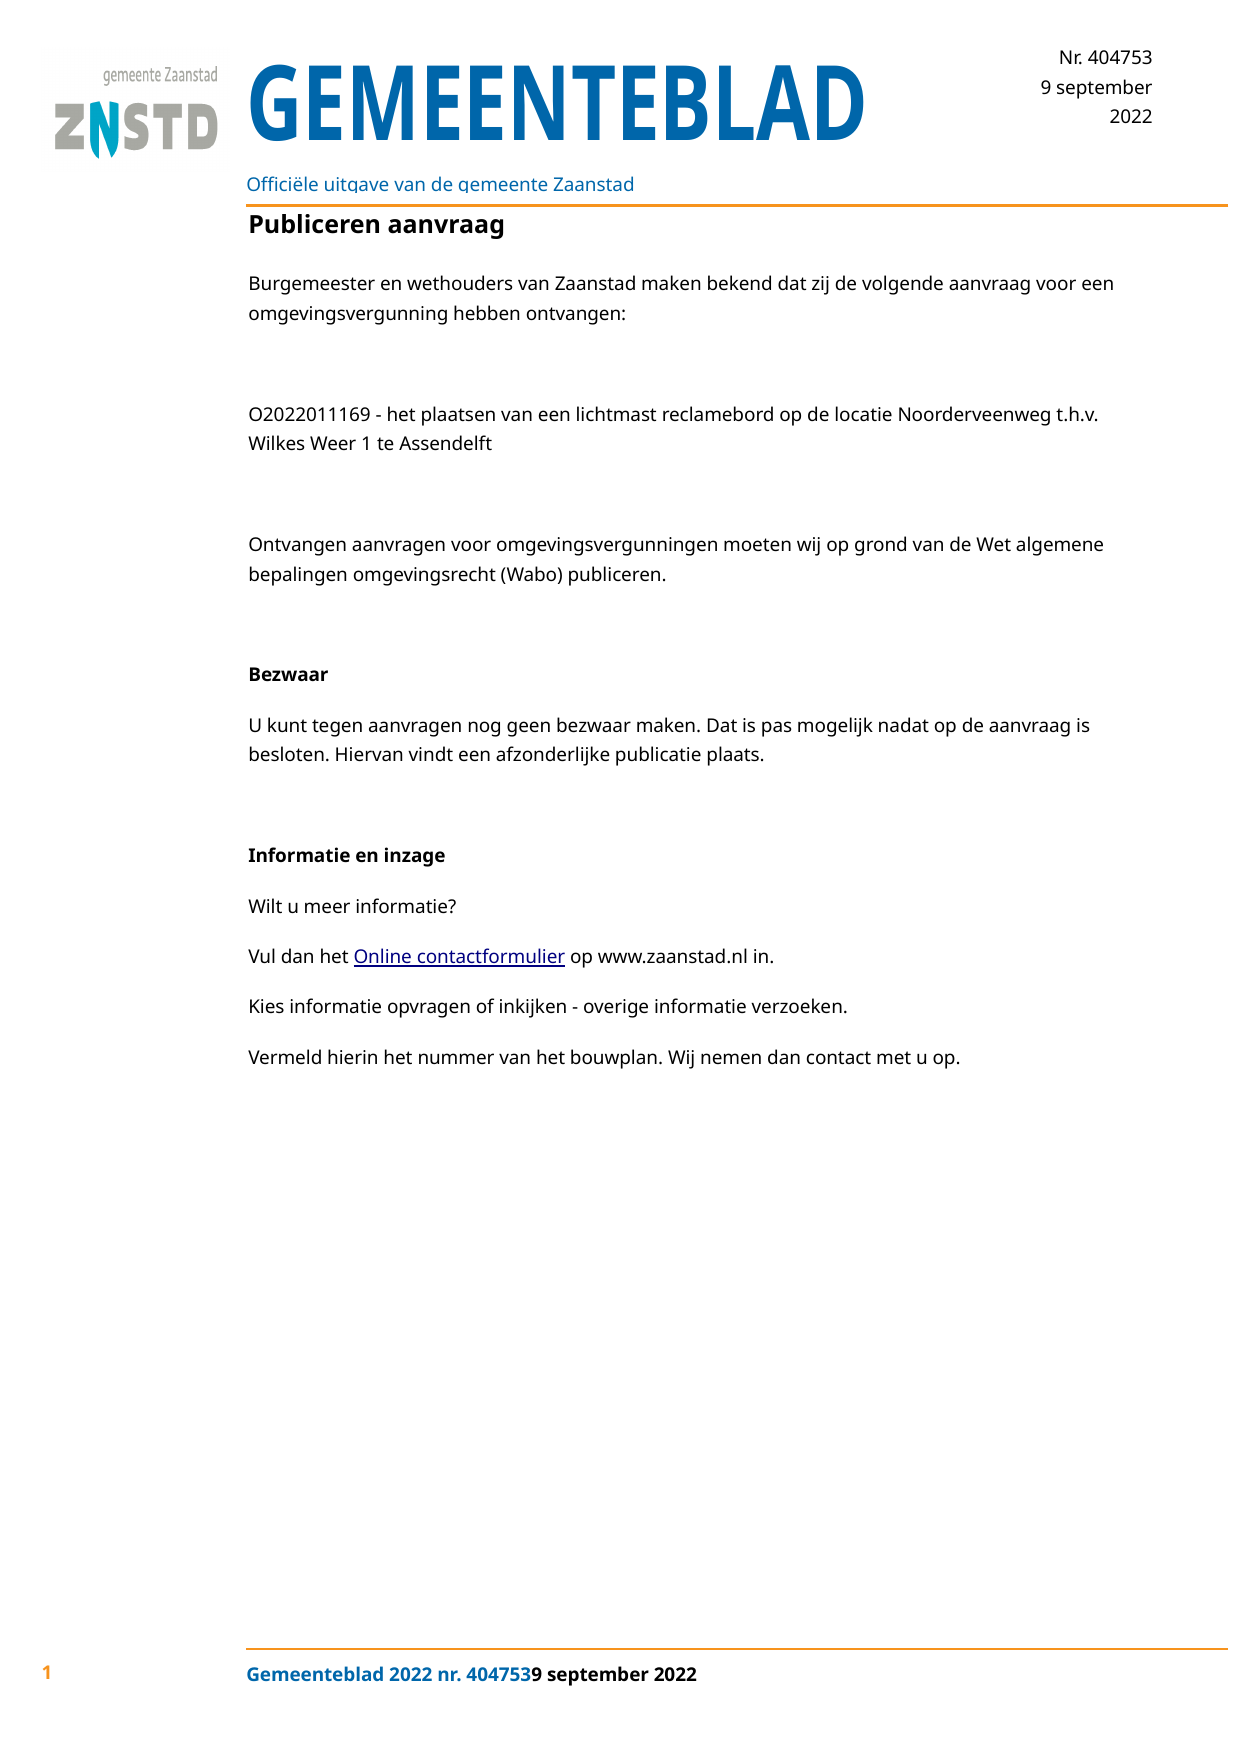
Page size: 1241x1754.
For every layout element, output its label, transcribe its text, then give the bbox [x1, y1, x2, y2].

text Informatie en inzage [248, 842, 1152, 868]
text U kunt tegen aanvragen nog geen bezwaar maken. Dat is pas mogelijk nadat op de aanvraag is besloten. Hiervan vindt een afzonderlijke publicatie plaats. [248, 712, 1152, 767]
text Kies informatie opvragen of inkijken - overige informatie verzoeken. [248, 994, 1152, 1019]
picture [41, 47, 231, 172]
text Publiceren aanvraag [248, 207, 1152, 241]
text O2022011169 - het plaatsen van een lichtmast reclamebord op de locatie Noorderveenweg t.h.v. Wilkes Weer 1 te Assendelft [248, 401, 1152, 456]
text Bezwaar [248, 662, 1152, 687]
text Ontvangen aanvragen voor omgevingsvergunningen moeten wij op grond van de Wet algemene bepalingen omgevingsrecht (Wabo) publiceren. [248, 531, 1152, 586]
text Vul dan het Online contactformulier op www.zaanstad.nl in. [248, 943, 1152, 969]
text Vermeld hierin het nummer van het bouwplan. Wij nemen dan contact met u op. [248, 1044, 1152, 1070]
text Wilt u meer informatie? [248, 893, 1152, 918]
text Burgemeester en wethouders van Zaanstad maken bekend dat zij de volgende aanvraag voor een omgevingsvergunning hebben ontvangen: [248, 270, 1152, 326]
